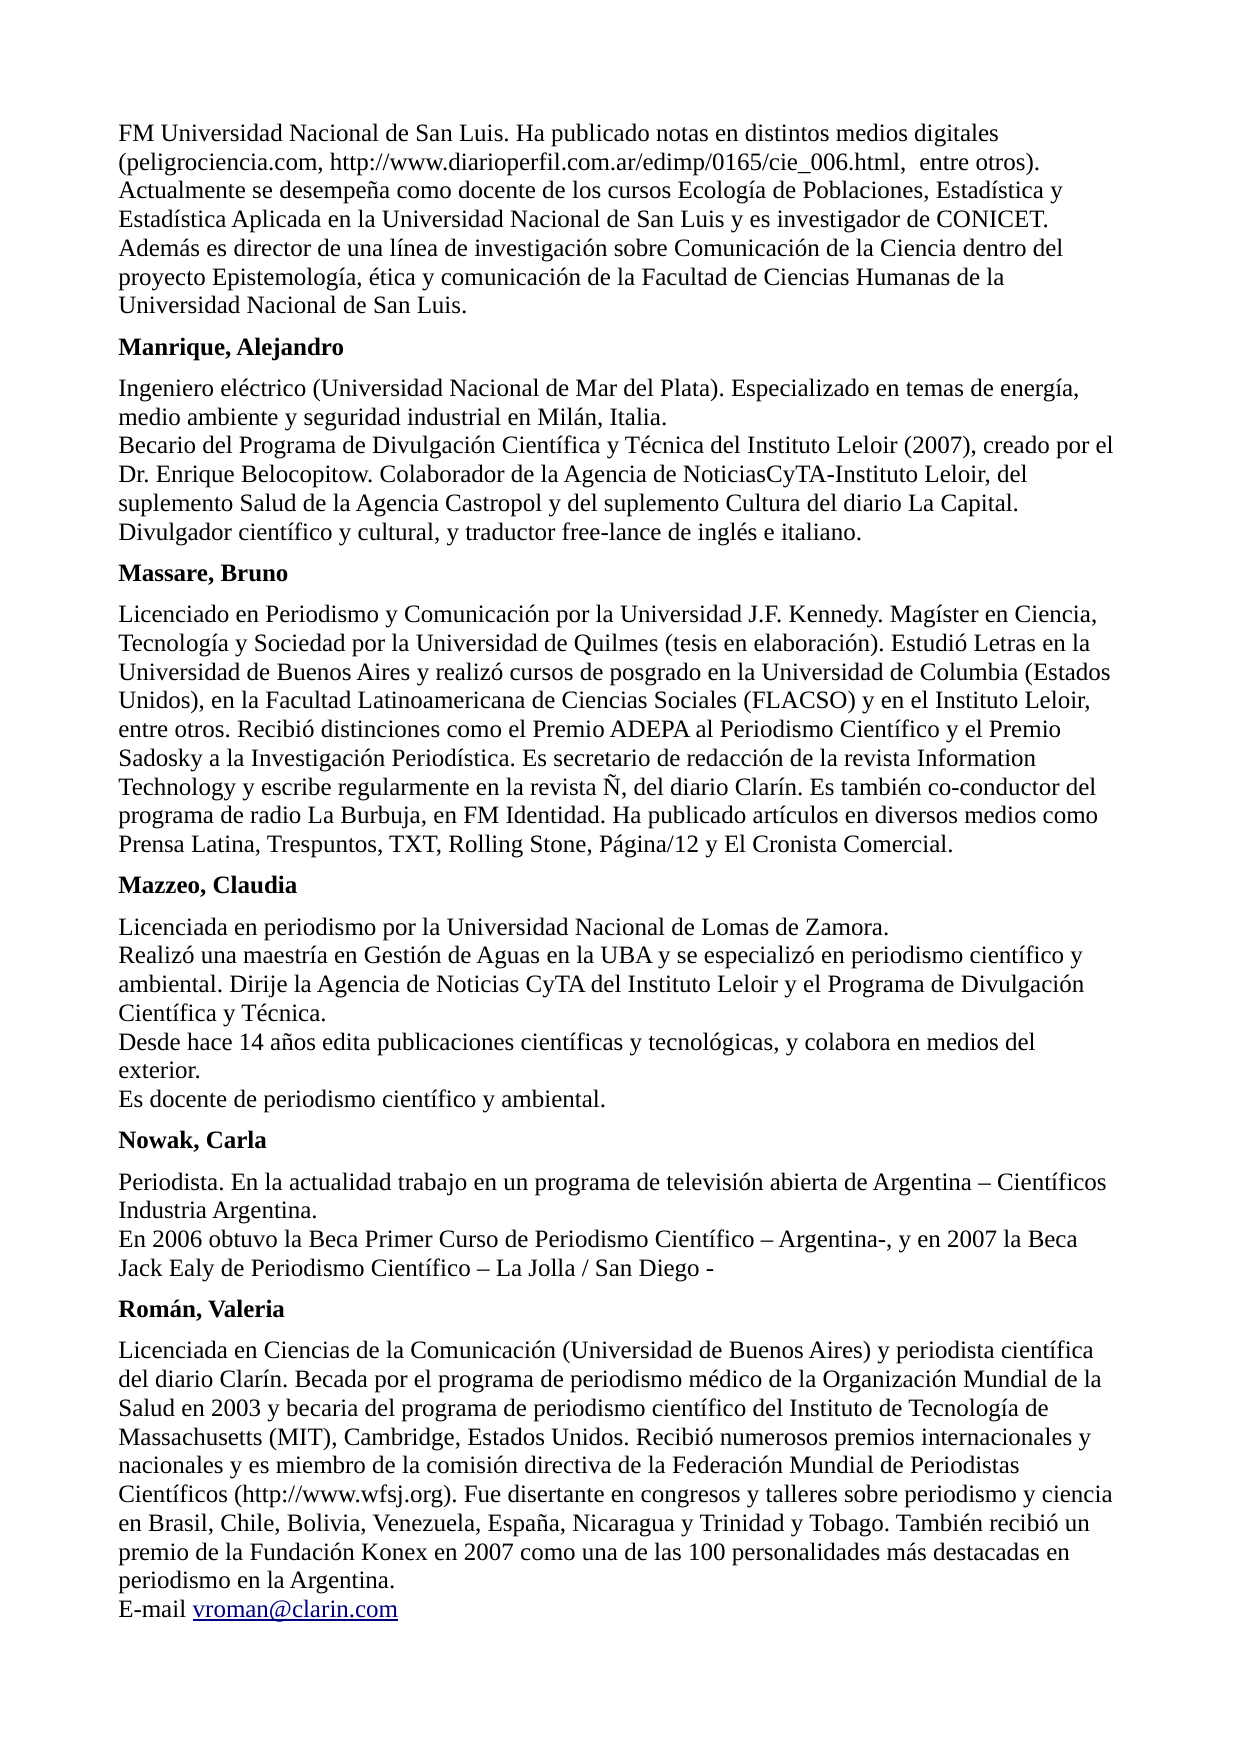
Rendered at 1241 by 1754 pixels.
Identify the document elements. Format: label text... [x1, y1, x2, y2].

text FM Universidad Nacional de San Luis. Ha publicado notas en distintos medios digitales (peligrociencia.com, http://www.diarioperfil.com.ar/edimp/0165/cie_006.html, entre otros). Actualmente se desempeña como docente de los cursos Ecología de Poblaciones, Estadística y Estadística Aplicada en la Universidad Nacional de San Luis y es investigador de CONICET. Además es director de una línea de investigación sobre Comunicación de la Ciencia dentro del proyecto Epistemología, ética y comunicación de la Facultad de Ciencias Humanas de la Universidad Nacional de San Luis. [118, 118, 1122, 319]
text Nowak, Carla [118, 1126, 1122, 1154]
text Ingeniero eléctrico (Universidad Nacional de Mar del Plata). Especializado en temas de energía, medio ambiente y seguridad industrial en Milán, Italia. Becario del Programa de Divulgación Científica y Técnica del Instituto Leloir (2007), creado por el Dr. Enrique Belocopitow. Colaborador de la Agencia de NoticiasCyTA-Instituto Leloir, del suplemento Salud de la Agencia Castropol y del suplemento Cultura del diario La Capital. Divulgador científico y cultural, y traductor free-lance de inglés e italiano. [118, 373, 1122, 546]
text Licenciada en Ciencias de la Comunicación (Universidad de Buenos Aires) y periodista científica del diario Clarín. Becada por el programa de periodismo médico de la Organización Mundial de la Salud en 2003 y becaria del programa de periodismo científico del Instituto de Tecnología de Massachusetts (MIT), Cambridge, Estados Unidos. Recibió numerosos premios internacionales y nacionales y es miembro de la comisión directiva de la Federación Mundial de Periodistas Científicos (http://www.wfsj.org). Fue disertante en congresos y talleres sobre periodismo y ciencia en Brasil, Chile, Bolivia, Venezuela, España, Nicaragua y Trinidad y Tobago. También recibió un premio de la Fundación Konex en 2007 como una de las 100 personalidades más destacadas en periodismo en la Argentina. E-mail vroman@clarin.com [118, 1336, 1122, 1623]
text Licenciado en Periodismo y Comunicación por la Universidad J.F. Kennedy. Magíster en Ciencia, Tecnología y Sociedad por la Universidad de Quilmes (tesis en elaboración). Estudió Letras en la Universidad de Buenos Aires y realizó cursos de posgrado en la Universidad de Columbia (Estados Unidos), en la Facultad Latinoamericana de Ciencias Sociales (FLACSO) y en el Instituto Leloir, entre otros. Recibió distinciones como el Premio ADEPA al Periodismo Científico y el Premio Sadosky a la Investigación Periodística. Es secretario de redacción de la revista Information Technology y escribe regularmente en la revista Ñ, del diario Clarín. Es también co-conductor del programa de radio La Burbuja, en FM Identidad. Ha publicado artículos en diversos medios como Prensa Latina, Trespuntos, TXT, Rolling Stone, Página/12 y El Cronista Comercial. [118, 599, 1122, 858]
text Licenciada en periodismo por la Universidad Nacional de Lomas de Zamora. Realizó una maestría en Gestión de Aguas en la UBA y se especializó en periodismo científico y ambiental. Dirije la Agencia de Noticias CyTA del Instituto Leloir y el Programa de Divulgación Científica y Técnica. Desde hace 14 años edita publicaciones científicas y tecnológicas, y colabora en medios del exterior. Es docente de periodismo científico y ambiental. [118, 912, 1122, 1113]
text Massare, Bruno [118, 558, 1122, 587]
text Manrique, Alejandro [118, 332, 1122, 361]
text Mazzeo, Claudia [118, 871, 1122, 899]
text Periodista. En la actualidad trabajo en un programa de televisión abierta de Argentina – Científicos Industria Argentina. En 2006 obtuvo la Beca Primer Curso de Periodismo Científico – Argentina-, y en 2007 la Beca Jack Ealy de Periodismo Científico – La Jolla / San Diego - [118, 1167, 1122, 1282]
text Román, Valeria [118, 1294, 1122, 1323]
